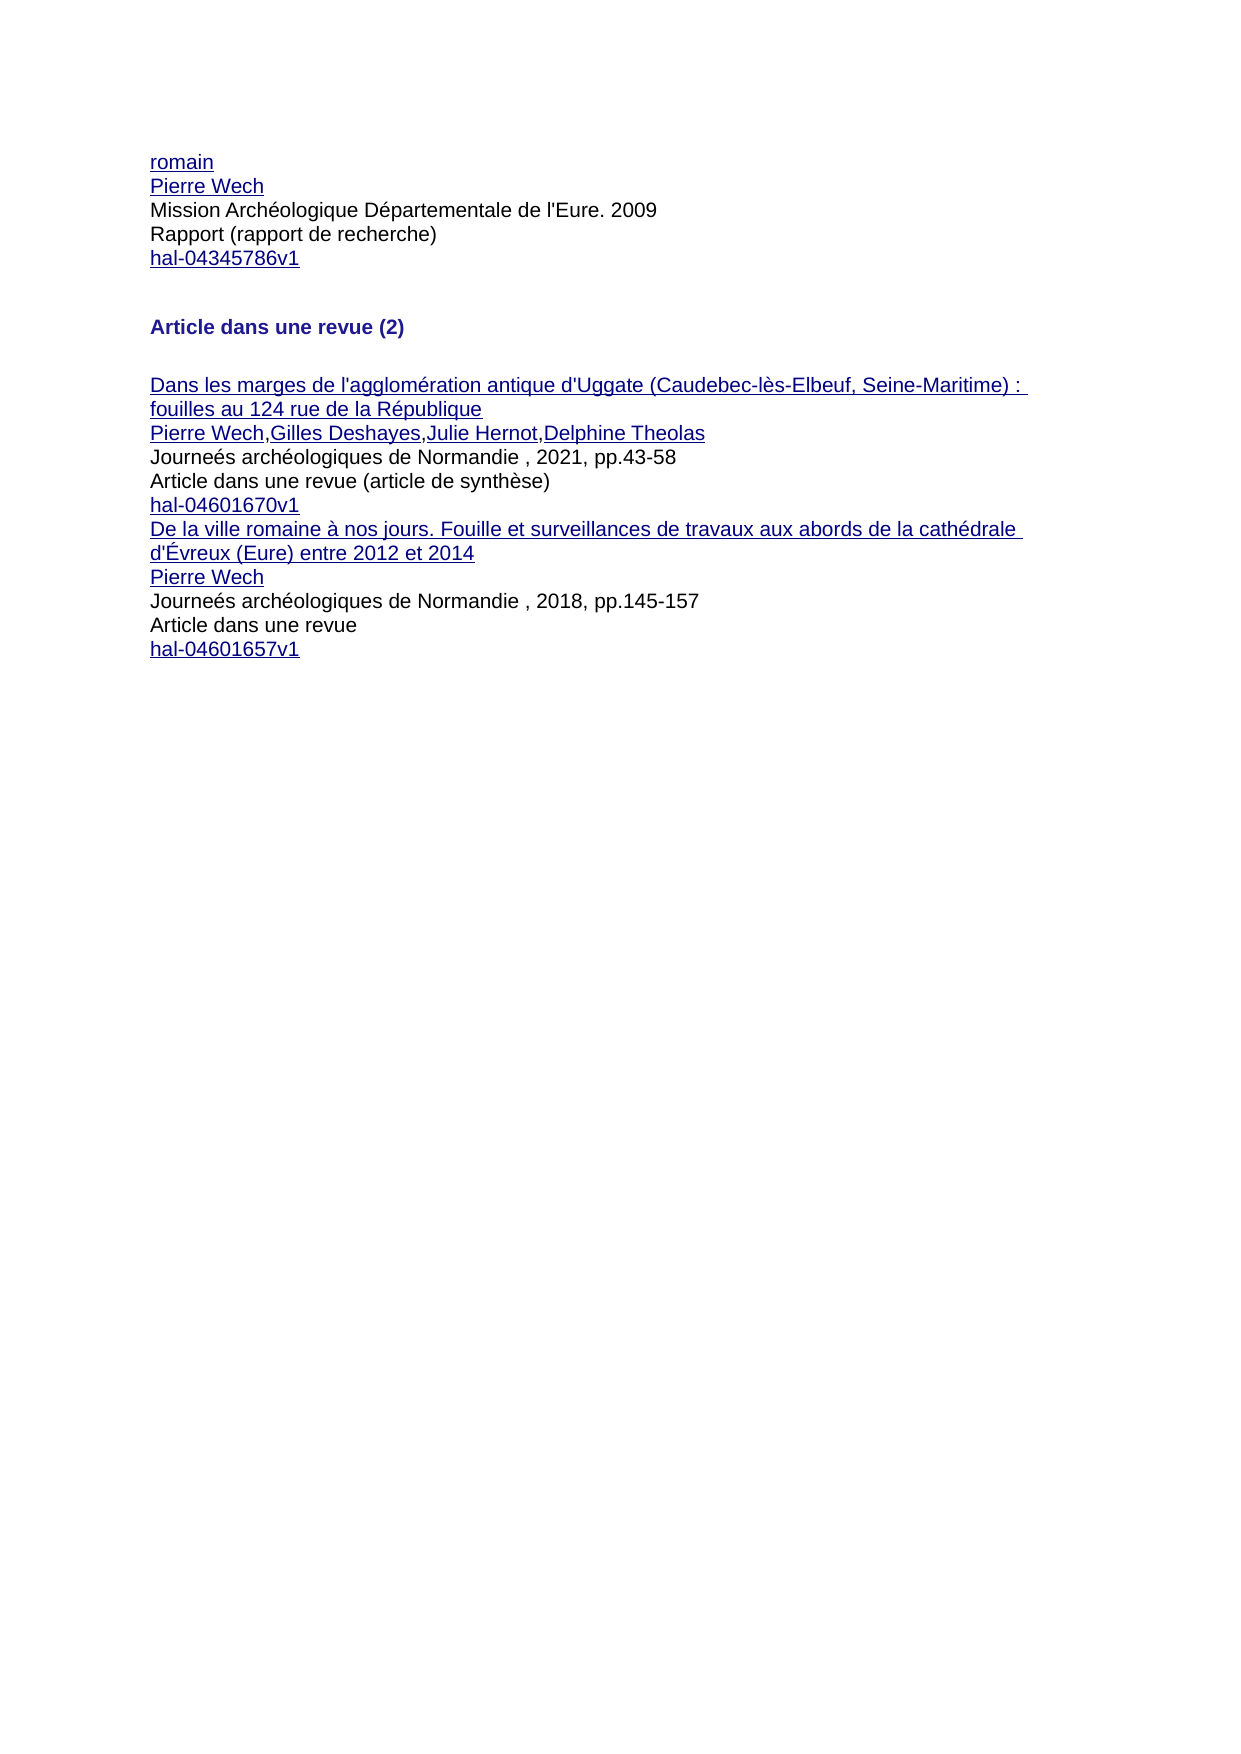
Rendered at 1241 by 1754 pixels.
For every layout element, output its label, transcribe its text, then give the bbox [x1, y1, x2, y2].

subtitle Article dans une revue (2) [150, 314, 1090, 338]
table_header Dans les marges de l'agglomération antique d'Uggate (Caudebec-lès-Elbeuf, Seine-Maritime) : fouilles au 124 rue de la République Pierre Wech,Gilles Deshayes,Julie Hernot,Delphine Theolas Journeés archéologiques de Normandie , 2021, pp.43-58 Article dans une revue (article de synthèse) hal-04601670v1 [150, 373, 1090, 517]
table_cell De la ville romaine à nos jours. Fouille et surveillances de travaux aux abords de la cathédrale d'Évreux (Eure) entre 2012 et 2014 Pierre Wech Journeés archéologiques de Normandie , 2018, pp.145-157 Article dans une revue hal-04601657v1 [150, 517, 1090, 660]
table_cell Rapport de fin d'opération de diagnostic archéologique. Evreux -Boulevard Pasteur / Rue du théâtre romain Pierre Wech Mission Archéologique Départementale de l'Eure. 2009 Rapport (rapport de recherche) hal-04345786v1 [150, 150, 1090, 270]
